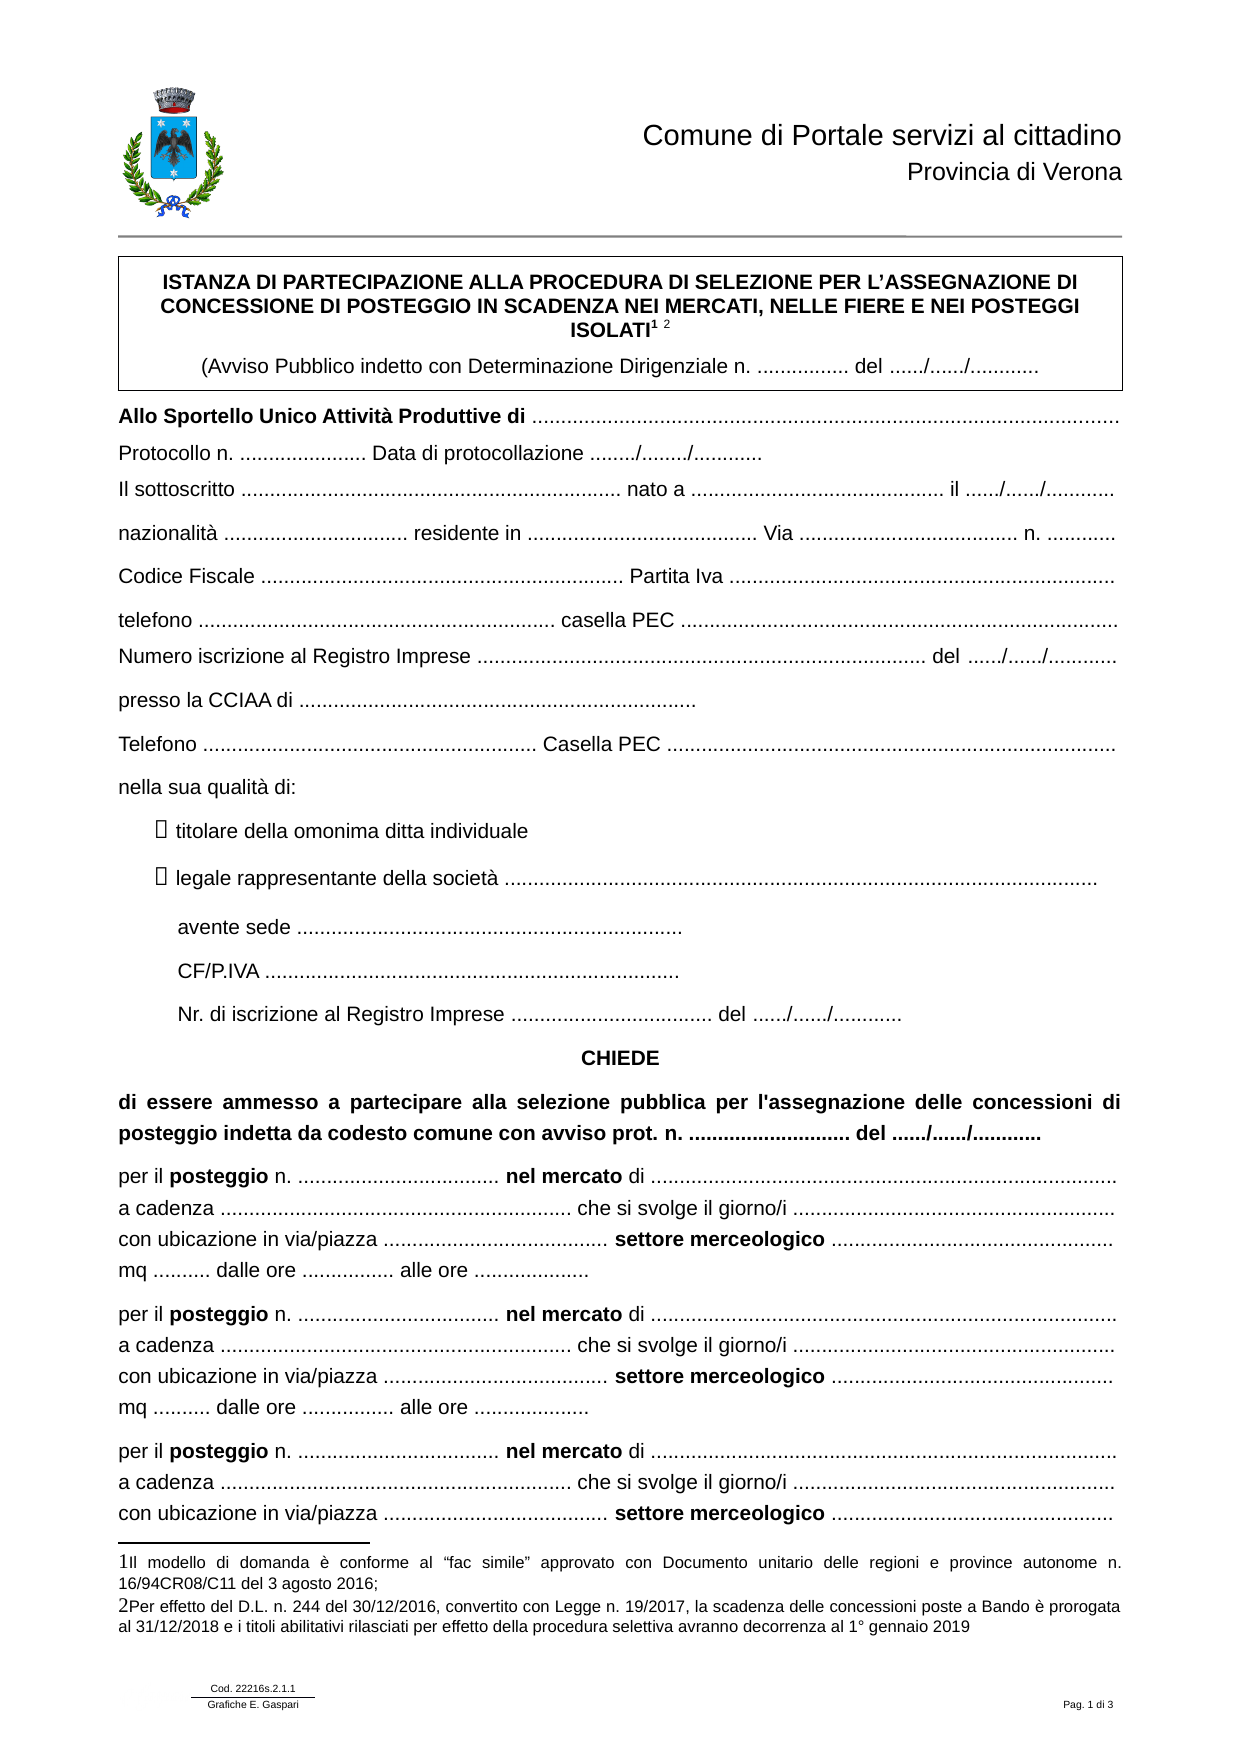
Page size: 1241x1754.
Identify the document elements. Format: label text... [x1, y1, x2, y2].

text Comune di Portale servizi al cittadino [224, 118, 1122, 152]
text avente sede ................................................................... [177, 915, 1122, 939]
text per il posteggio n. ................................... nel mercato di ................................................................................. a cadenza ............................................................. che si svolge il giorno/i ........................................................ con ubicazione in via/piazza ....................................... settore merceologico ................................................. mq .......... dalle ore ................ alle ore .................... [118, 1301, 1122, 1419]
text Nr. di iscrizione al Registro Imprese ................................... del ....../....../............ [177, 1002, 1122, 1026]
text nella sua qualità di: [118, 775, 1122, 799]
text per il posteggio n. ................................... nel mercato di ................................................................................. a cadenza ............................................................. che si svolge il giorno/i ........................................................ con ubicazione in via/piazza ....................................... settore merceologico ................................................. [118, 1438, 1122, 1525]
text CF/P.IVA ........................................................................ [177, 958, 1122, 982]
table_header ISTANZA DI PARTECIPAZIONE ALLA PROCEDURA DI SELEZIONE PER L’ASSEGNAZIONE DI CONCESSIONE DI POSTEGGIO IN SCADENZA NEI MERCATI, NELLE FIERE E NEI POSTEGGI ISOLATI (Avviso Pubblico indetto con Determinazione Dirigenziale n. ................ del ....../....../............ [119, 257, 1122, 390]
text  legale rappresentante della società ....................................................................................................... [153, 858, 1122, 892]
text Il sottoscritto .................................................................. nato a ............................................ il ....../....../............ [118, 477, 1122, 501]
text di essere ammesso a partecipare alla selezione pubblica per l'assegnazione delle concessioni di posteggio indetta da codesto comune con avviso prot. n. ............................ del ....../....../............ [118, 1089, 1122, 1144]
text telefono .............................................................. casella PEC ............................................................................ [118, 608, 1122, 632]
text presso la CCIAA di ..................................................................... [118, 688, 1122, 712]
text  titolare della omonima ditta individuale [153, 812, 1122, 846]
text Numero iscrizione al Registro Imprese .............................................................................. del ....../....../............ [118, 644, 1122, 668]
text Codice Fiscale ............................................................... Partita Iva ................................................................... [118, 564, 1122, 588]
text Allo Sportello Unico Attività Produttive di [118, 404, 1122, 428]
text per il posteggio n. ................................... nel mercato di ................................................................................. a cadenza ............................................................. che si svolge il giorno/i ........................................................ con ubicazione in via/piazza ....................................... settore merceologico ................................................. mq .......... dalle ore ................ alle ore .................... [118, 1164, 1122, 1282]
text Provincia di Verona [224, 157, 1122, 185]
text Protocollo n. ...................... Data di protocollazione ......../......../............ [118, 440, 1122, 464]
text Telefono .......................................................... Casella PEC .............................................................................. [118, 731, 1122, 755]
text CHIEDE [118, 1046, 1122, 1070]
picture [122, 87, 224, 219]
text nazionalità ................................ residente in ........................................ Via ...................................... n. ............ [118, 520, 1122, 544]
